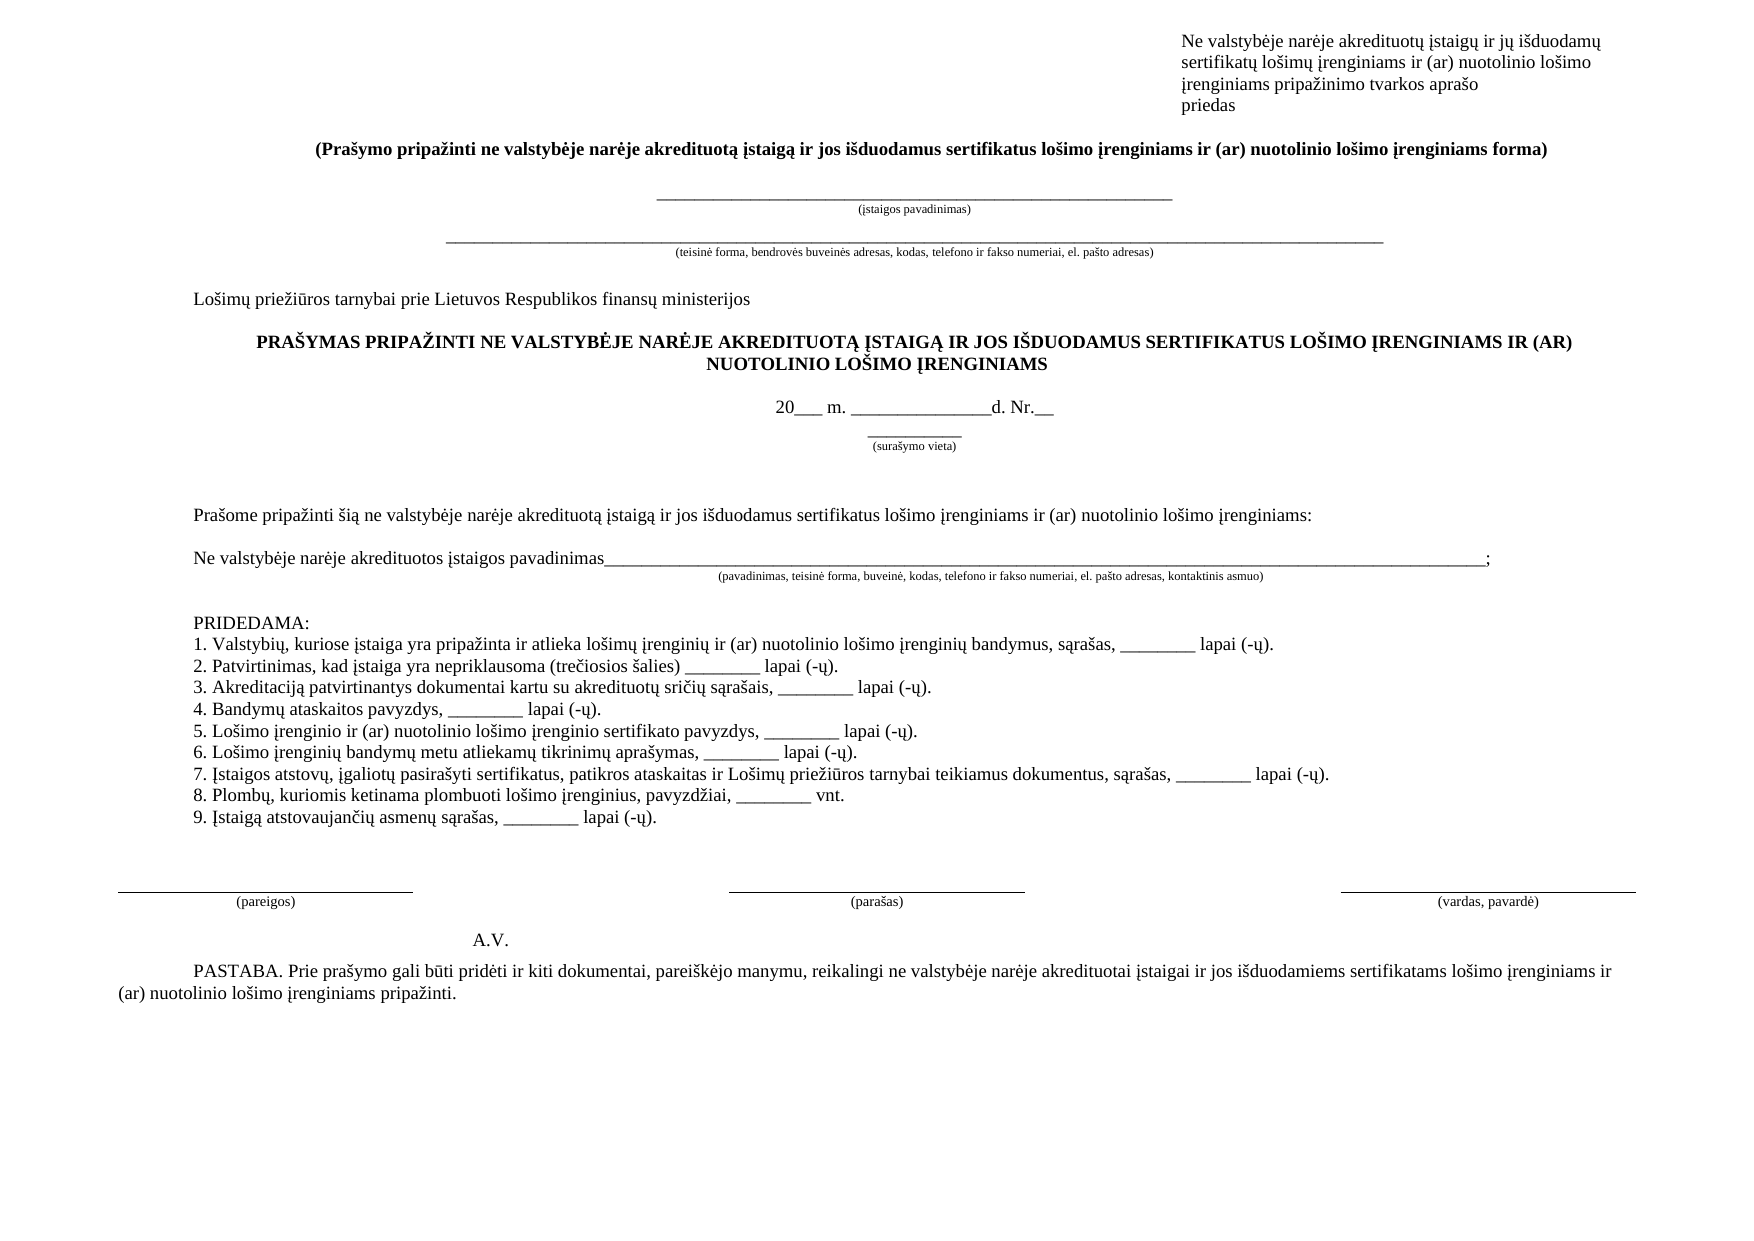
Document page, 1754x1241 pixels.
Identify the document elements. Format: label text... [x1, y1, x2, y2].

text 4. Bandymų ataskaitos pavyzdys, ________ lapai (-ų). [118, 698, 1636, 719]
text 7. Įstaigos atstovų, įgaliotų pasirašyti sertifikatus, patikros ataskaitas ir Lošimų priežiūros tarnybai teikiamus dokumentus, sąrašas, ________ lapai (-ų). [118, 763, 1636, 784]
table_header (parašas) [729, 893, 1024, 919]
table_header (vardas, pavardė) [1341, 893, 1636, 919]
text ____________________________________________________________________________________________________ [118, 224, 1636, 245]
table_header (pareigos) [118, 893, 413, 919]
text 5. Lošimo įrenginio ir (ar) nuotolinio lošimo įrenginio sertifikato pavyzdys, ________ lapai (-ų). [118, 719, 1636, 741]
text __________ [118, 418, 1636, 439]
text Ne valstybėje narėje akredituotų įstaigų ir jų išduodamų sertifikatų lošimų įrenginiams ir (ar) nuotolinio lošimo įrenginiams pripažinimo tvarkos aprašo [1181, 29, 1636, 94]
text 2. Patvirtinimas, kad įstaiga yra nepriklausoma (trečiosios šalies) ________ lapai (-ų). [118, 655, 1636, 676]
text priedas [1181, 94, 1636, 116]
text 8. Plombų, kuriomis ketinama plombuoti lošimo įrenginius, pavyzdžiai, ________ vnt. [118, 784, 1636, 806]
text 1. Valstybių, kuriose įstaiga yra pripažinta ir atlieka lošimų įrenginių ir (ar) nuotolinio lošimo įrenginių bandymus, sąrašas, ________ lapai (-ų). [118, 633, 1636, 655]
text (pavadinimas, teisinė forma, buveinė, kodas, telefono ir fakso numeriai, el. pašto adresas, kontaktinis asmuo) [118, 569, 1636, 590]
text _______________________________________________________ [118, 181, 1636, 202]
table_header [1025, 892, 1341, 919]
text (surašymo vieta) [118, 439, 1636, 461]
text 20___ m. _______________d. Nr.__ [118, 396, 1636, 418]
text PRAŠYMAS PRIPAŽINTI NE VALSTYBĖJE NARĖJE AKREDITUOTĄ ĮSTAIGĄ IR JOS IŠDUODAMUS SERTIFIKATUS LOŠIMO ĮRENGINIAMS IR (AR) NUOTOLINIO LOŠIMO ĮRENGINIAMS [118, 331, 1636, 374]
text (įstaigos pavadinimas) [118, 202, 1636, 224]
text PASTABA. Prie prašymo gali būti pridėti ir kiti dokumentai, pareiškėjo manymu, reikalingi ne valstybėje narėje akredituotai įstaigai ir jos išduodamiems sertifikatams lošimo įrenginiams ir (ar) nuotolinio lošimo įrenginiams pripažinti. [118, 960, 1636, 1003]
text Prašome pripažinti šią ne valstybėje narėje akredituotą įstaigą ir jos išduodamus sertifikatus lošimo įrenginiams ir (ar) nuotolinio lošimo įrenginiams: [118, 504, 1636, 526]
text PRIDEDAMA: [118, 612, 1636, 633]
text 3. Akreditaciją patvirtinantys dokumentai kartu su akredituotų sričių sąrašais, ________ lapai (-ų). [118, 676, 1636, 698]
text A.V. [118, 929, 1636, 951]
text (Prašymo pripažinti ne valstybėje narėje akredituotą įstaigą ir jos išduodamus sertifikatus lošimo įrenginiams ir (ar) nuotolinio lošimo įrenginiams forma) [118, 137, 1746, 159]
table_header [413, 892, 729, 919]
text Ne valstybėje narėje akredituotos įstaigos pavadinimas______________________________________________________________________________________________; [118, 547, 1636, 569]
text 9. Įstaigą atstovaujančių asmenų sąrašas, ________ lapai (-ų). [118, 806, 1636, 827]
text 6. Lošimo įrenginių bandymų metu atliekamų tikrinimų aprašymas, ________ lapai (-ų). [118, 741, 1636, 763]
text Lošimų priežiūros tarnybai prie Lietuvos Respublikos finansų ministerijos [118, 288, 1746, 310]
text (teisinė forma, bendrovės buveinės adresas, kodas, telefono ir fakso numeriai, el. pašto adresas) [118, 245, 1636, 267]
